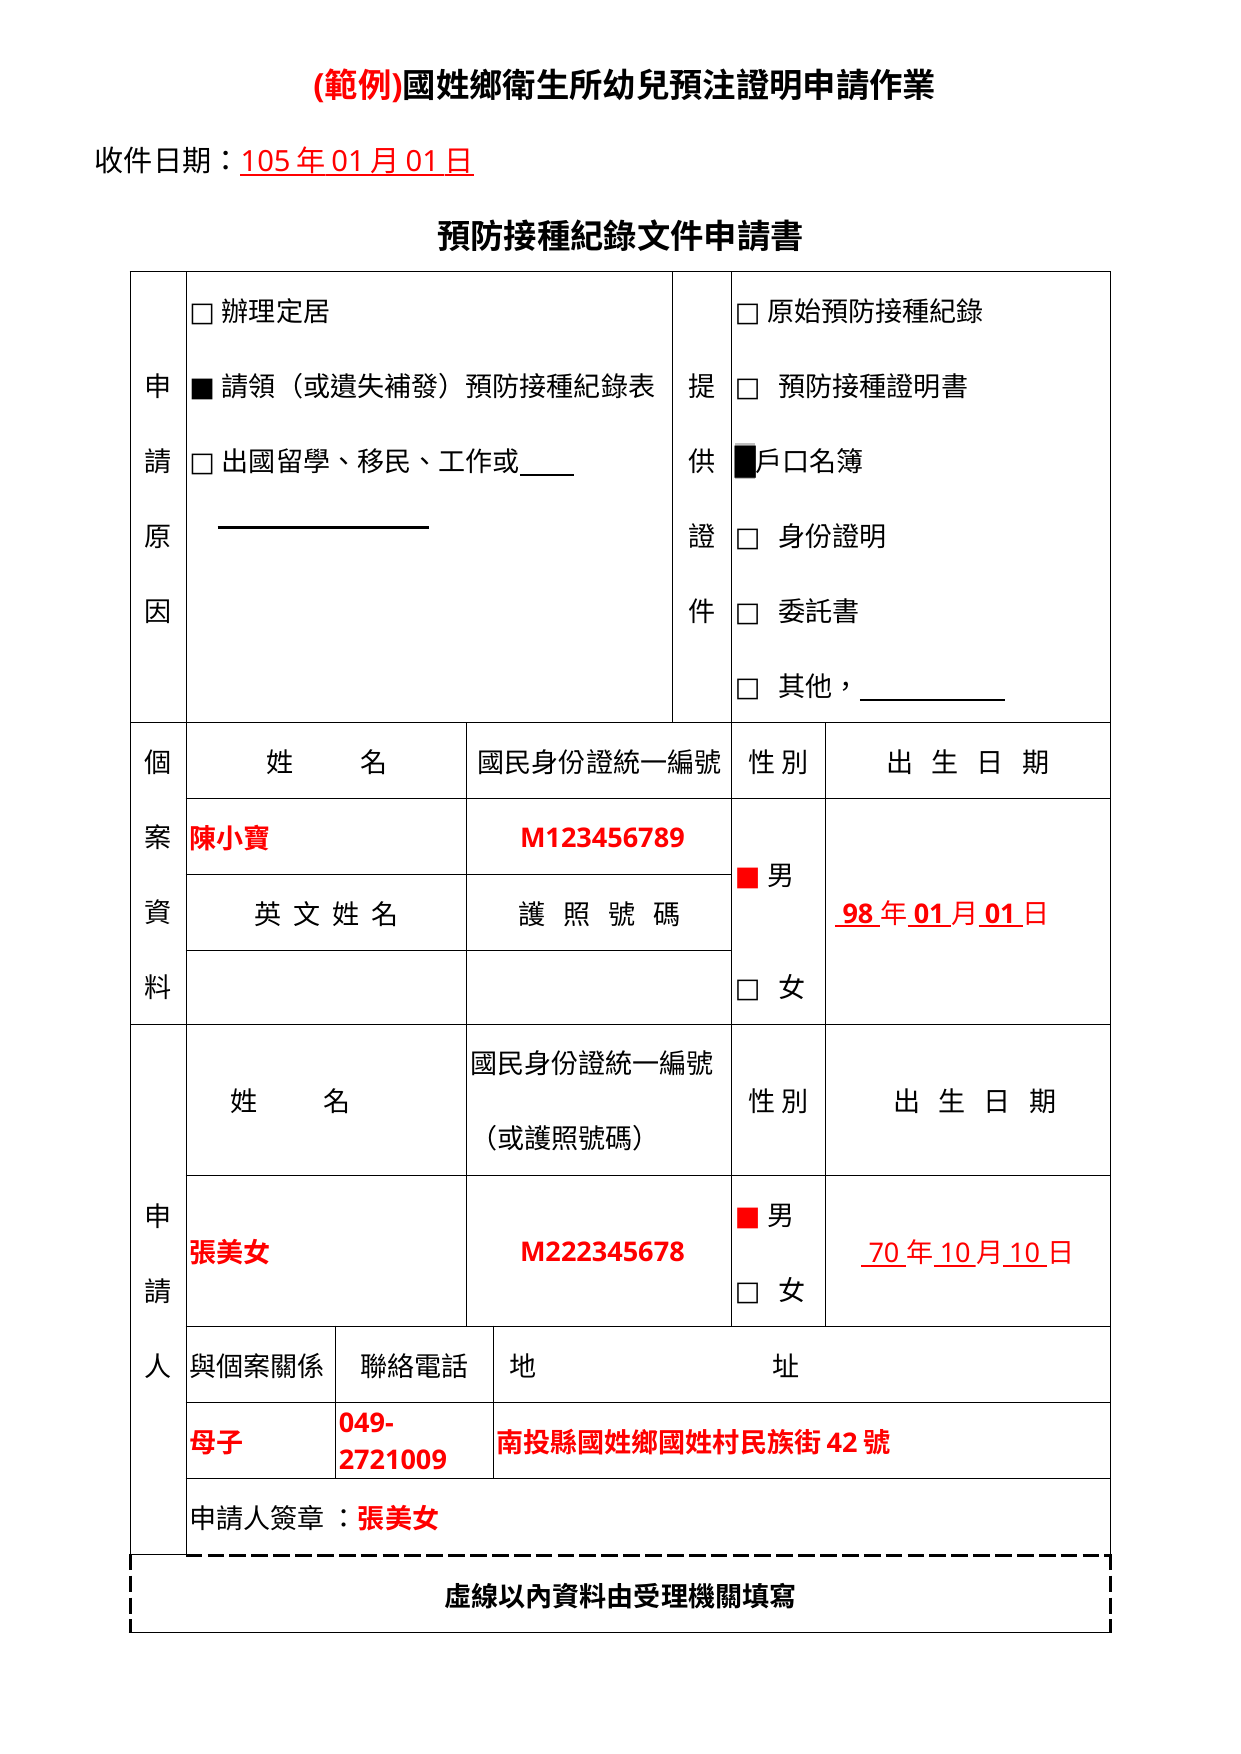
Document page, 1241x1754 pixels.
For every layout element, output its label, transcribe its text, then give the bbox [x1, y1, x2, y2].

table_cell 國民身份證統一編號 [467, 723, 731, 798]
table_cell 性 別 [732, 723, 825, 798]
table_cell ■ 男 女 [732, 1176, 825, 1326]
table_header 提 供 證 件 [673, 272, 731, 722]
table_cell 049-2721009 [336, 1403, 493, 1478]
table_cell 70 年 10月 10 日 [826, 1176, 1110, 1326]
table_cell M222345678 [467, 1176, 731, 1326]
table_cell 98 年 01 月 01 日 [826, 799, 1110, 1023]
table_cell 姓 名 [187, 723, 466, 798]
table_cell 出 生 日 期 [826, 723, 1110, 798]
table_cell 出 生 日 期 [826, 1025, 1110, 1174]
table_cell 母子 [187, 1403, 335, 1478]
table_cell 張美女 [187, 1176, 466, 1326]
table_cell [187, 951, 466, 1023]
table_cell 姓 名 [187, 1025, 466, 1174]
table_cell 陳小寶 [187, 799, 466, 874]
table_cell 國民身份證統一編號 （或護照號碼） [467, 1025, 731, 1174]
table_cell ■ 男 女 [732, 799, 825, 1023]
table_cell 地 址 [494, 1327, 1110, 1402]
table_cell 與個案關係 [187, 1327, 335, 1402]
table_cell 申請人 [131, 1025, 186, 1554]
table_cell 申請人簽章 ：張美女 [187, 1479, 1110, 1554]
table_cell 英 文 姓 名 [187, 875, 466, 950]
table_cell 護 照 號 碼 [467, 875, 731, 950]
table_header □ 辦理定居 ■ 請領（或遺失補發）預防接種紀錄表 □ 出國留學、移民、工作或 [187, 272, 672, 722]
table_cell 聯絡電話 [336, 1327, 493, 1402]
table_cell 個 案資料 [131, 723, 186, 1023]
table_header □ 原始預防接種紀錄 預防接種證明書 █戶口名簿 身份證明 委託書 其他， [732, 272, 1110, 722]
table_cell 虛線以內資料由受理機關填寫 [130, 1554, 1110, 1632]
table_cell M123456789 [467, 799, 731, 874]
table_header 申 請原因 [131, 272, 186, 722]
table_cell [467, 951, 731, 1023]
table_cell 南投縣國姓鄉國姓村民族街42號 [494, 1403, 1110, 1478]
text (範例)國姓鄉衛生所幼兒預注證明申請作業 [94, 46, 1146, 121]
text 預防接種紀錄文件申請書 [94, 196, 1146, 271]
text 收件日期：105年01月01日 [94, 121, 1146, 196]
table_cell 性 別 [732, 1025, 825, 1174]
